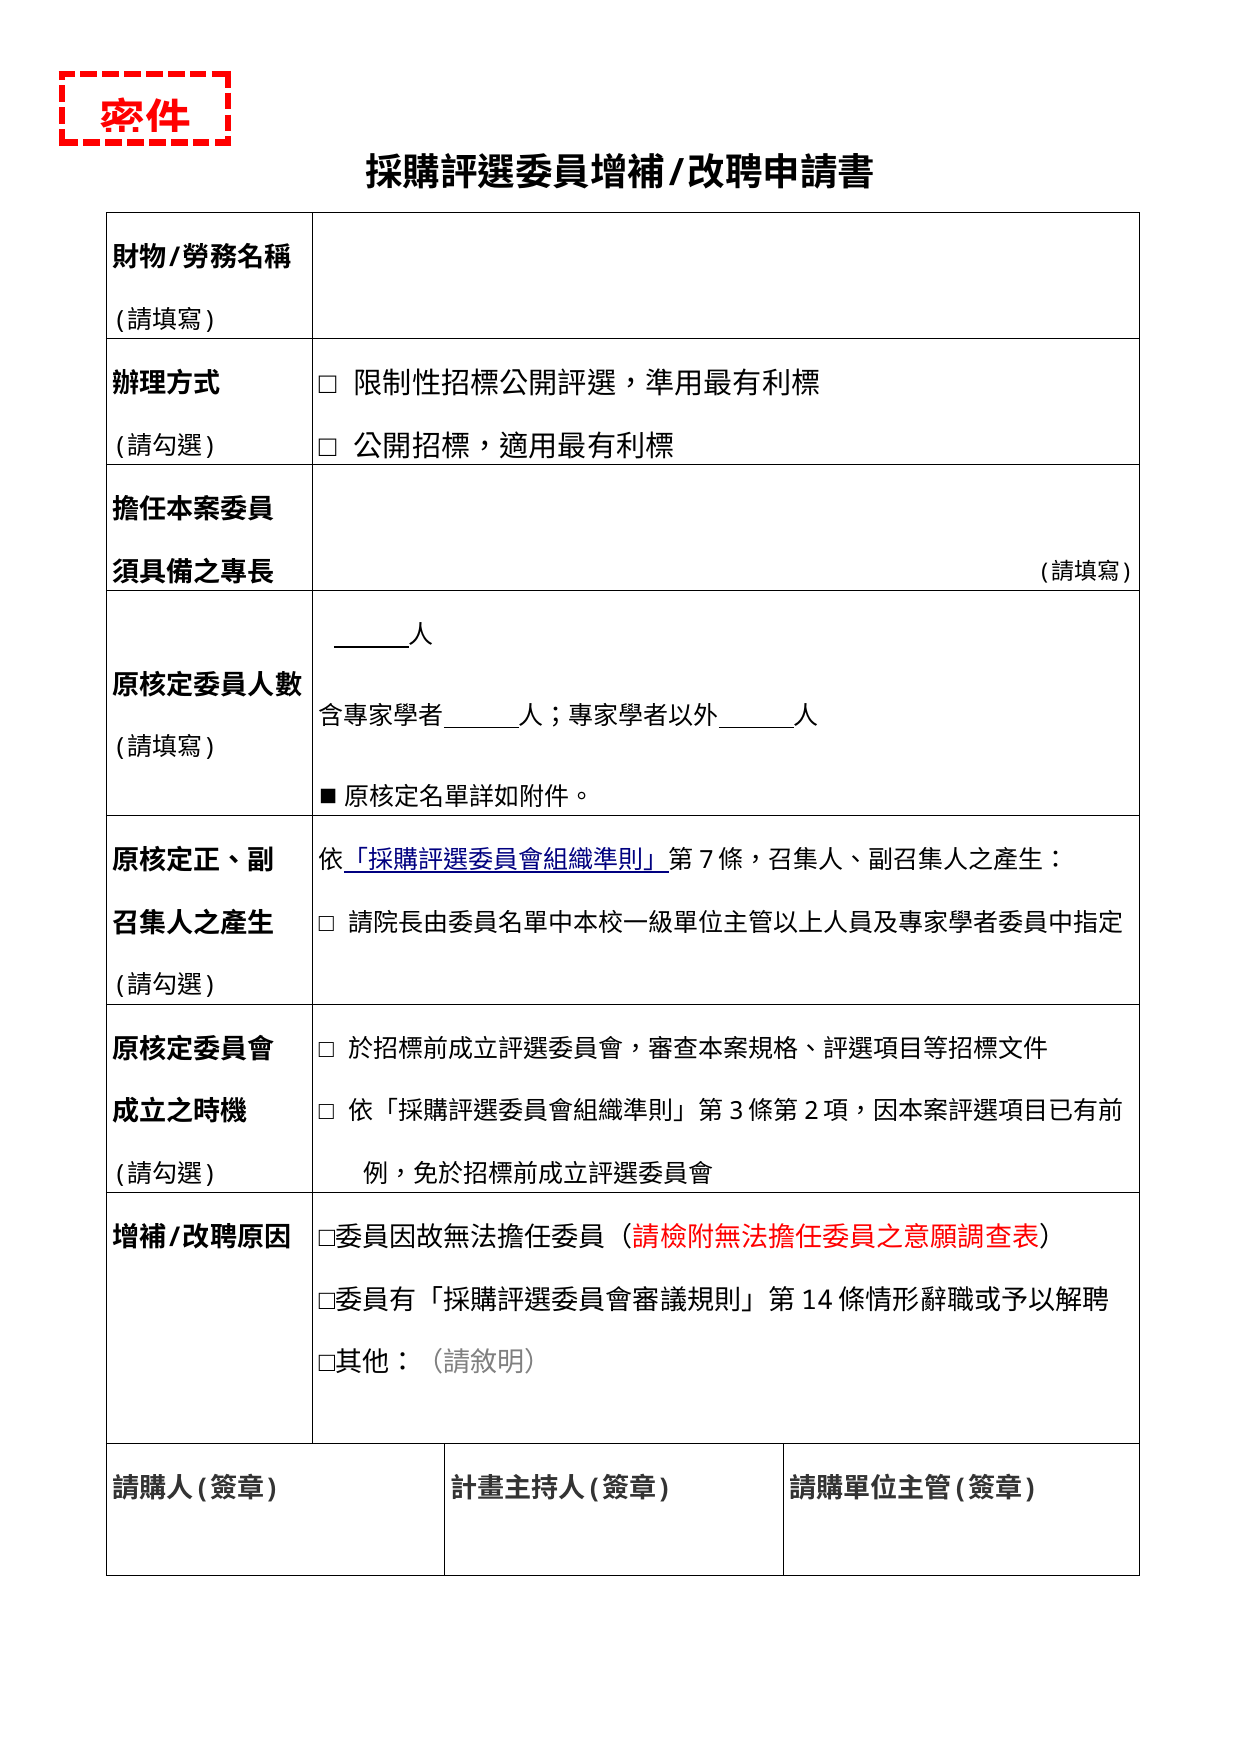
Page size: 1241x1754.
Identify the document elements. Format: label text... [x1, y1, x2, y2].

table_cell (請填寫) [313, 465, 1139, 590]
table_cell □委員因故無法擔任委員（請檢附無法擔任委員之意願調查表） □委員有「採購評選委員會審議規則」第14條情形辭職或予以解聘 □其他：（請敘明） [313, 1193, 1139, 1443]
table_cell □ 於招標前成立評選委員會，審查本案規格、評選項目等招標文件 □ 依「採購評選委員會組織準則」第3條第2項，因本案評選項目已有前 例，免於招標前成立評選委員會 [313, 1005, 1139, 1192]
table_cell 辦理方式 (請勾選) [107, 339, 312, 464]
table_cell 人 含專家學者 人；專家學者以外 人 原核定名單詳如附件。 [313, 591, 1139, 815]
text 採購評選委員增補/改聘申請書 [58, 71, 1134, 189]
table_cell 計畫主持人(簽章) [445, 1444, 783, 1575]
table_header 財物/勞務名稱(請填寫) [107, 213, 312, 338]
table_header [313, 213, 1139, 338]
table_cell 增補/改聘原因 [107, 1193, 312, 1443]
table_cell 請購人(簽章) [107, 1444, 444, 1575]
table_cell 原核定委員會 成立之時機 (請勾選) [107, 1005, 312, 1192]
table_cell 請購單位主管(簽章) [784, 1444, 1139, 1575]
table_cell 原核定委員人數 (請填寫) [107, 591, 312, 815]
table_cell 擔任本案委員 須具備之專長 [107, 465, 312, 590]
table_cell 依「採購評選委員會組織準則」第7條，召集人、副召集人之產生： □ 請院長由委員名單中本校一級單位主管以上人員及專家學者委員中指定 [313, 816, 1139, 1004]
table_cell 原核定正、副 召集人之產生 (請勾選) [107, 816, 312, 1004]
text 密件 [73, 84, 216, 132]
table_cell □ 限制性招標公開評選，準用最有利標 □ 公開招標，適用最有利標 [313, 339, 1139, 464]
